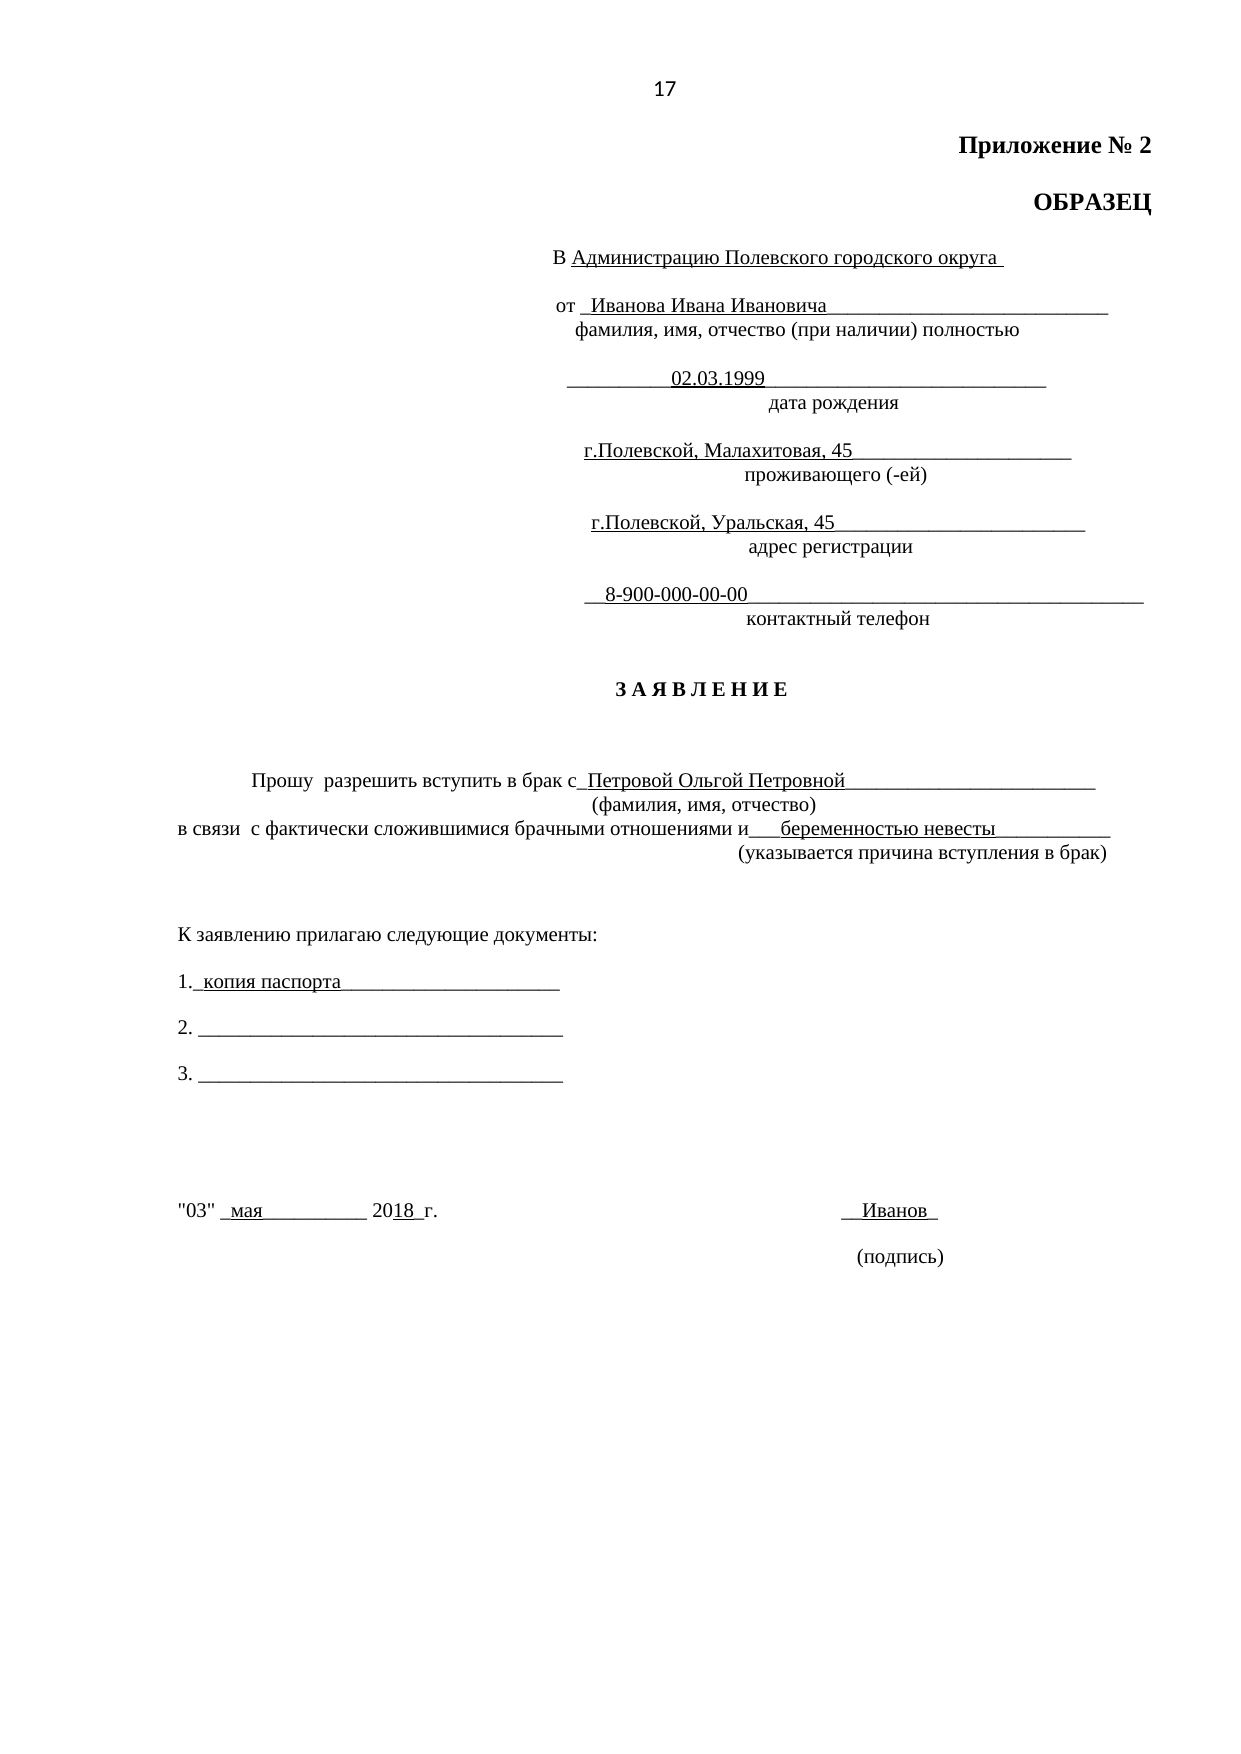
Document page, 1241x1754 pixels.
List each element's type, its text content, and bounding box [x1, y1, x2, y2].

text 2. ___________________________________ [177, 1014, 1152, 1039]
text в связи с фактически сложившимися брачными отношениями и___беременностью невесты___________ [177, 816, 1152, 840]
text от _Иванова Ивана Ивановича___________________________ [177, 293, 1152, 317]
text (фамилия, имя, отчество) [177, 792, 1152, 816]
text __8-900-000-00-00______________________________________ [177, 582, 1217, 606]
text Прошу разрешить вступить в брак с_Петровой Ольгой Петровной________________________ [177, 768, 1152, 792]
text Приложение № 2 [620, 130, 1152, 158]
text "03" _мая__________ 2018_г. __Иванов_ [177, 1197, 1152, 1222]
text г.Полевской, Уральская, 45________________________ [472, 510, 1152, 534]
text З А Я В Л Е Н И Е [177, 676, 1152, 701]
text (подпись) [177, 1243, 1152, 1268]
text (указывается причина вступления в брак) [619, 840, 1152, 864]
text проживающего (-ей) [177, 462, 1217, 486]
text __________02.03.1999___________________________ [177, 366, 1152, 390]
text ОБРАЗЕЦ [546, 187, 1152, 216]
text адрес регистрации [177, 534, 1217, 558]
text В Администрацию Полевского городского округа [177, 245, 1152, 269]
text фамилия, имя, отчество (при наличии) полностью [177, 317, 1152, 341]
text 1._копия паспорта_____________________ [177, 968, 1152, 993]
text г.Полевской, Малахитовая, 45_____________________ [398, 438, 1152, 462]
text контактный телефон [472, 606, 1152, 630]
text К заявлению прилагаю следующие документы: [177, 916, 1152, 947]
text 3. ___________________________________ [177, 1060, 1152, 1085]
text дата рождения [177, 390, 1152, 414]
